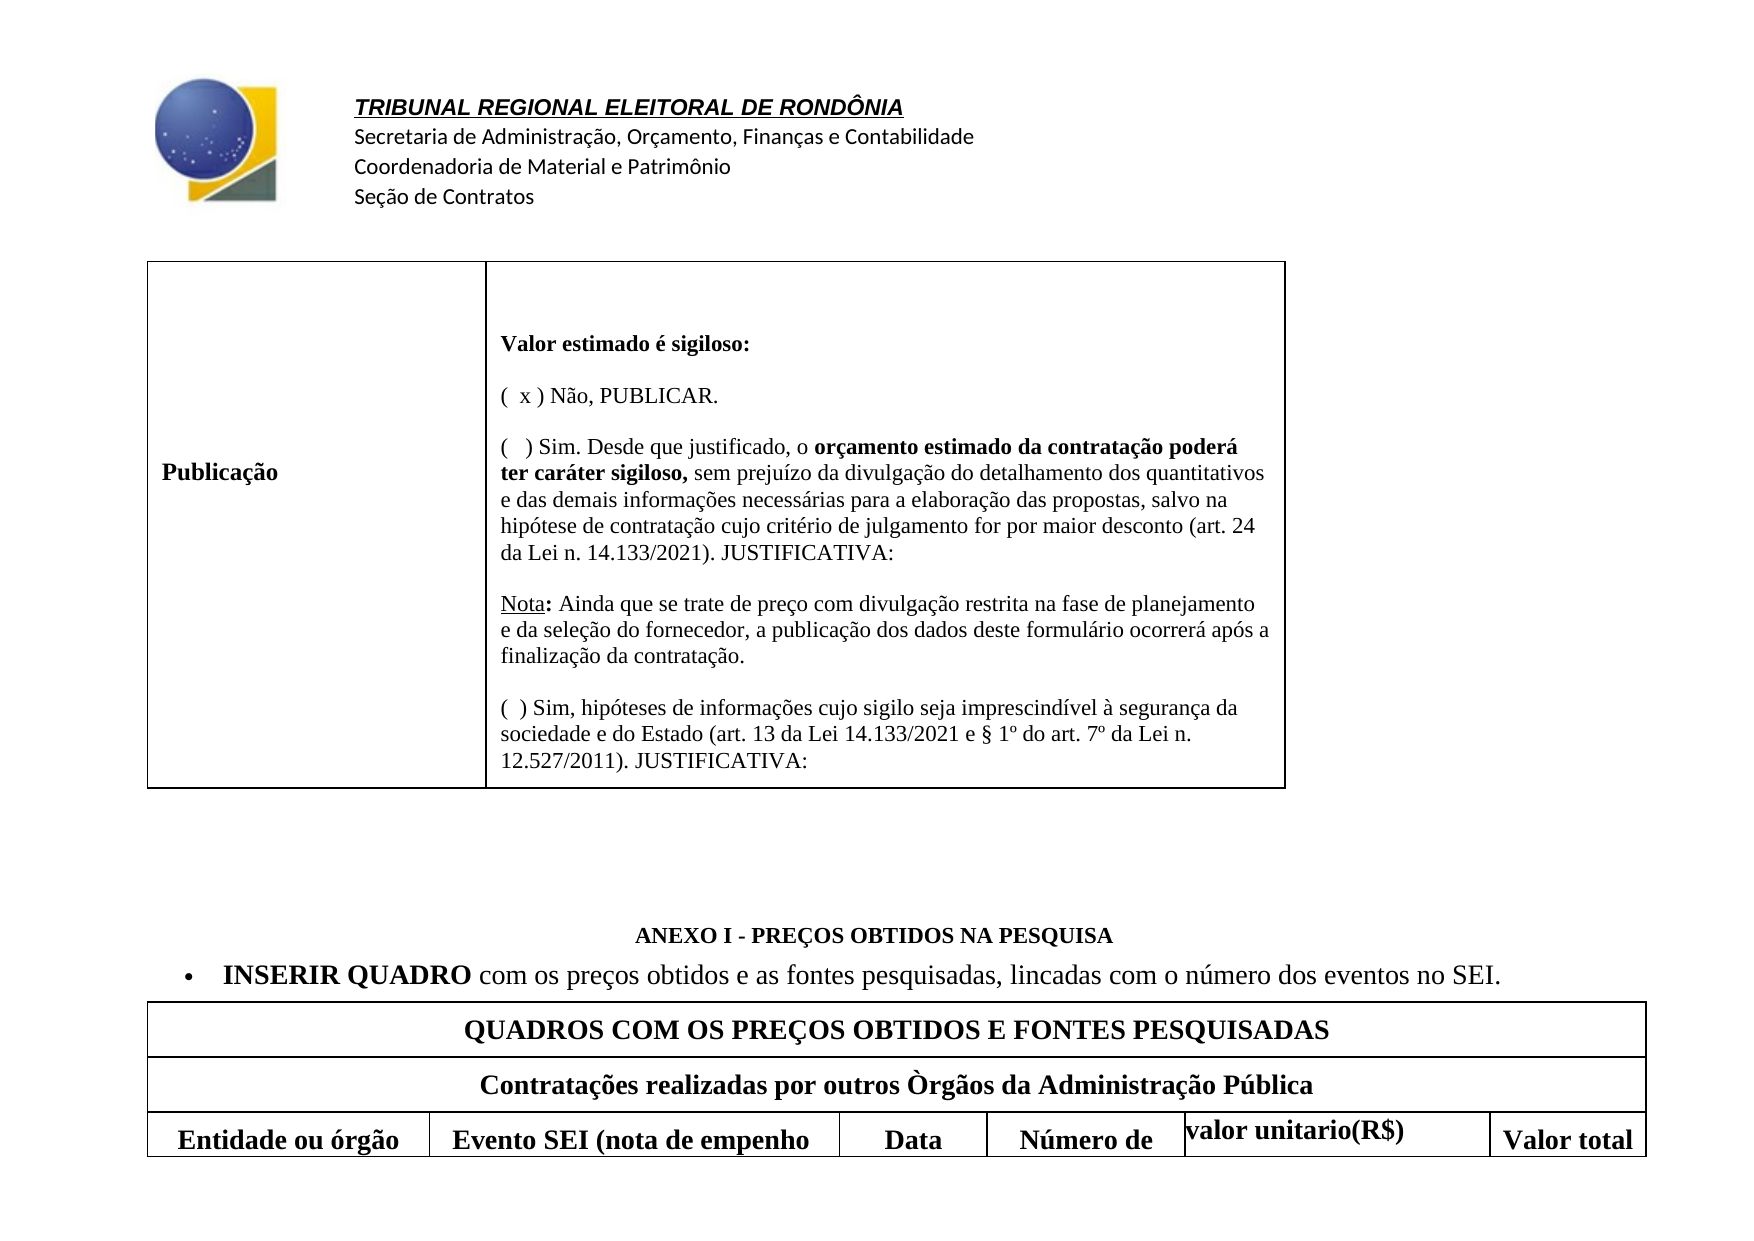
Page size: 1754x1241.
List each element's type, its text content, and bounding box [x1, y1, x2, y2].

table_cell Valor total [1491, 1113, 1645, 1156]
table_cell Contratações realizadas por outros Òrgãos da Administração Pública [148, 1058, 1645, 1111]
table_cell valor unitario(R$) [1186, 1113, 1489, 1156]
table_cell Data [840, 1113, 986, 1156]
table_cell Evento SEI (nota de empenho [430, 1113, 839, 1156]
table_header QUADROS COM OS PREÇOS OBTIDOS E FONTES PESQUISADAS [148, 1003, 1645, 1056]
list INSERIR QUADRO com os preços obtidos e as fontes pesquisadas, lincadas com o número dos eventos no SEI. [185, 958, 1606, 991]
table_cell Número de [988, 1113, 1184, 1156]
text ANEXO I - PREÇOS OBTIDOS NA PESQUISA [154, 922, 1600, 948]
table_cell Valor estimado é sigiloso: ( x ) Não, PUBLICAR. ( ) Sim. Desde que justificado, o orçamento estimado da contratação poderá ter caráter sigiloso, sem prejuízo da divulgação do detalhamento dos quantitativos e das demais informações necessárias para a elaboração das propostas, salvo na hipótese de contratação cujo critério de julgamento for por maior desconto (art. 24 da Lei n. 14.133/2021). JUSTIFICATIVA: Nota: Ainda que se trate de preço com divulgação restrita na fase de planejamento e da seleção do fornecedor, a publicação dos dados deste formulário ocorrerá após a finalização da contratação. ( ) Sim, hipóteses de informações cujo sigilo seja imprescindível à segurança da sociedade e do Estado (art. 13 da Lei 14.133/2021 e § 1º do art. 7º da Lei n. 12.527/2011). JUSTIFICATIVA: [487, 262, 1284, 787]
table_cell Entidade ou órgão [148, 1113, 429, 1156]
table_cell Publicação [148, 262, 485, 787]
